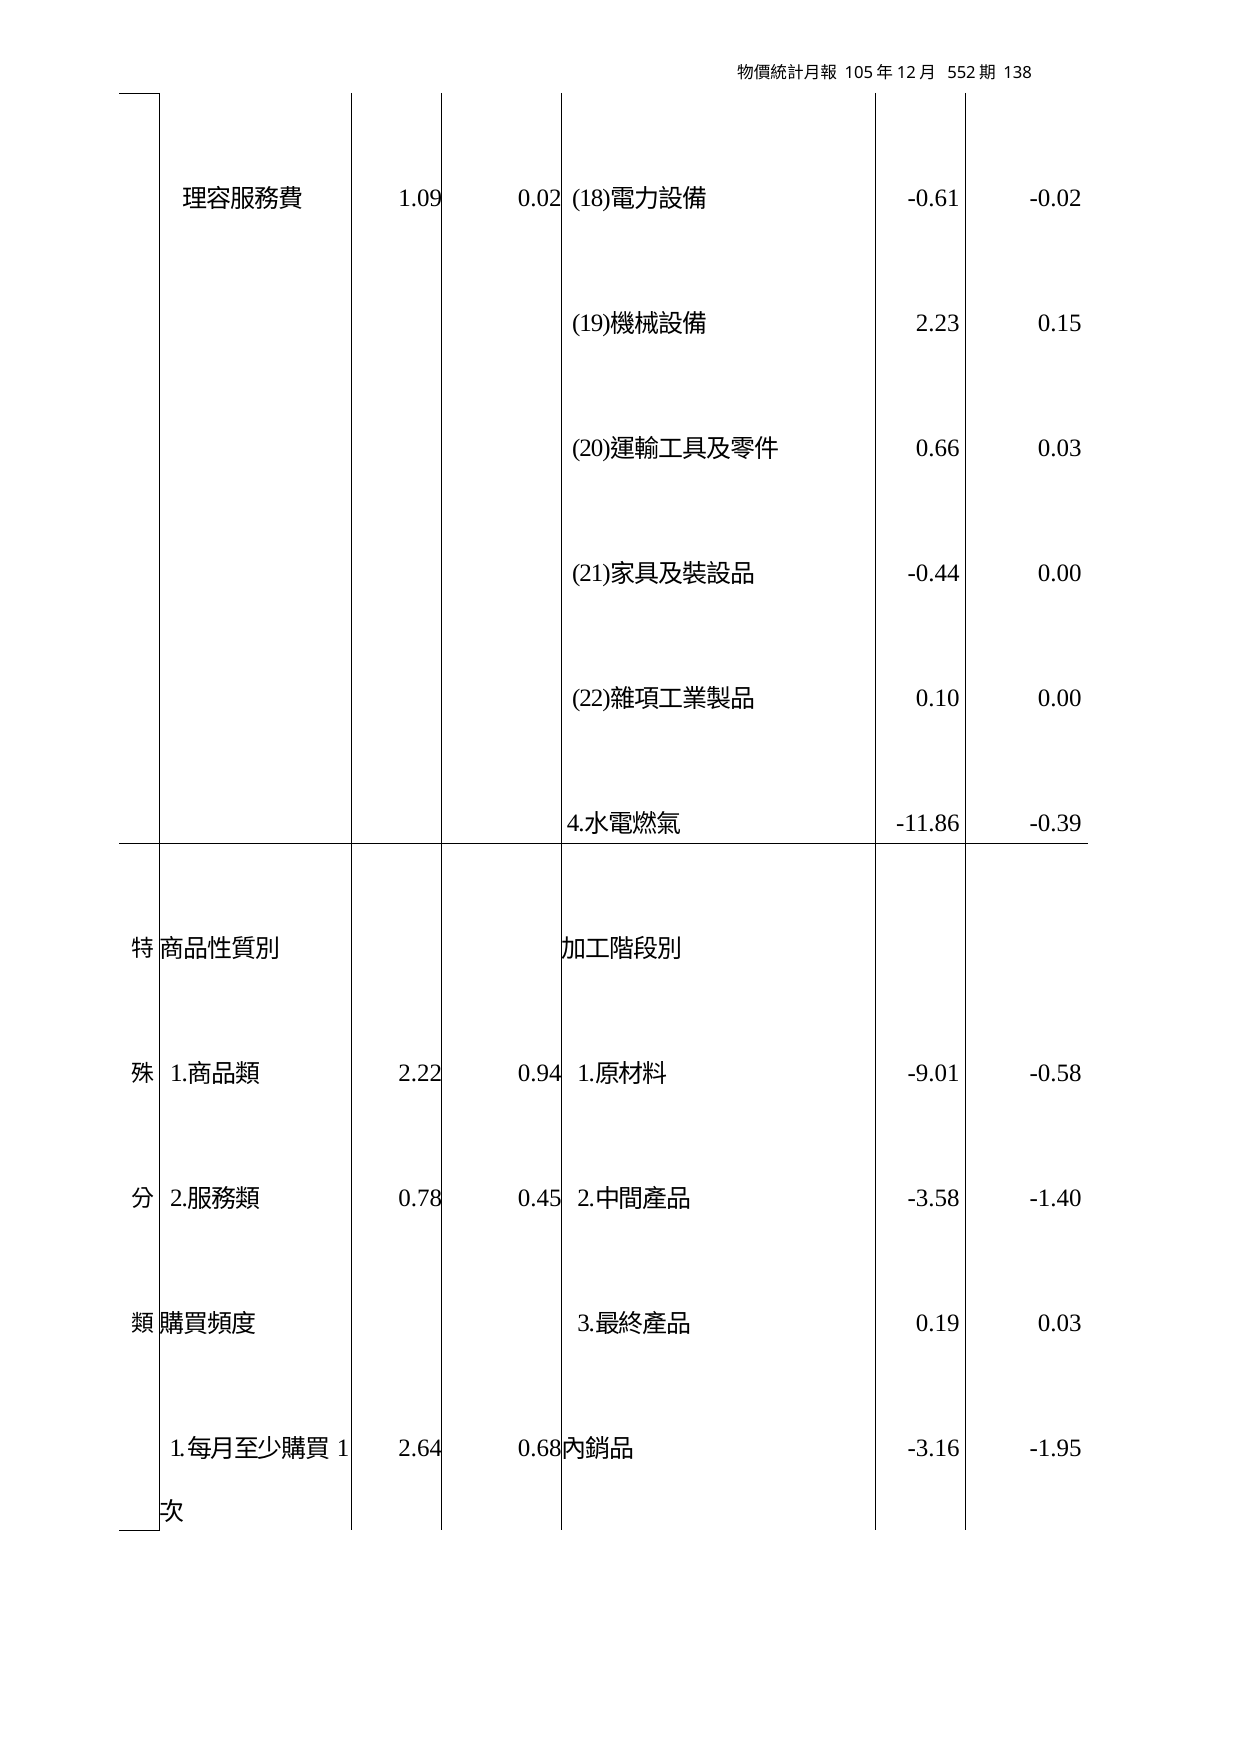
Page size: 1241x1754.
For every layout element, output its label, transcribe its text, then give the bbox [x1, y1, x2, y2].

table_cell 0.02 [442, 93, 561, 218]
table_cell [442, 1218, 561, 1343]
table_cell 0.68 [442, 1343, 561, 1530]
table_cell 2.22 [352, 968, 441, 1093]
table_cell 加工階段別 [562, 844, 875, 968]
table_cell (20)運輸工具及零件 [562, 343, 875, 468]
table_cell [442, 593, 561, 718]
table_cell -0.02 [966, 93, 1088, 218]
table_cell 0.19 [876, 1218, 965, 1343]
table_cell 0.03 [966, 343, 1088, 468]
table_cell [352, 844, 441, 968]
table_cell -3.16 [876, 1343, 965, 1530]
table_cell 0.45 [442, 1093, 561, 1218]
table_cell -1.95 [966, 1343, 1088, 1530]
table_cell [442, 844, 561, 968]
table_cell 理容服務費 [160, 93, 351, 218]
table_cell 內銷品 [562, 1343, 875, 1530]
table_cell -11.86 [876, 718, 965, 843]
table_cell [352, 468, 441, 593]
table_cell (21)家具及裝設品 [562, 468, 875, 593]
table_cell [442, 718, 561, 843]
table_cell 0.03 [966, 1218, 1088, 1343]
table_cell [160, 343, 351, 468]
table_cell -0.61 [876, 93, 965, 218]
table_cell [352, 593, 441, 718]
table_cell 商品性質別 [160, 844, 351, 968]
table_cell -1.40 [966, 1093, 1088, 1218]
table_cell [352, 218, 441, 343]
table_cell 0.00 [966, 468, 1088, 593]
table_cell [442, 218, 561, 343]
table_cell [160, 468, 351, 593]
table_cell 2.服務類 [160, 1093, 351, 1218]
table_cell 2.64 [352, 1343, 441, 1530]
table_cell [119, 94, 159, 843]
table_cell (19)機械設備 [562, 218, 875, 343]
table_cell 2.中間產品 [562, 1093, 875, 1218]
table_cell (22)雜項工業製品 [562, 593, 875, 718]
table_cell [966, 844, 1088, 968]
table_cell [160, 593, 351, 718]
table_cell -0.39 [966, 718, 1088, 843]
table_cell [442, 343, 561, 468]
table_cell 購買頻度 [160, 1218, 351, 1343]
table_cell 0.78 [352, 1093, 441, 1218]
table_cell 1.原材料 [562, 968, 875, 1093]
table_cell [442, 468, 561, 593]
table_cell 1.09 [352, 93, 441, 218]
table_cell -0.58 [966, 968, 1088, 1093]
table_cell [160, 218, 351, 343]
table_cell 1.每月至少購買1次 [160, 1343, 351, 1530]
table_cell 2.23 [876, 218, 965, 343]
table_cell 0.10 [876, 593, 965, 718]
table_cell 3.最終產品 [562, 1218, 875, 1343]
table_cell [352, 1218, 441, 1343]
table_cell [352, 343, 441, 468]
table_cell -0.44 [876, 468, 965, 593]
table_cell 特 殊 分 類 [119, 844, 159, 1530]
table_cell -9.01 [876, 968, 965, 1093]
table_cell [352, 718, 441, 843]
table_cell 1.商品類 [160, 968, 351, 1093]
table_cell (18)電力設備 [562, 93, 875, 218]
table_cell 0.66 [876, 343, 965, 468]
table_cell -3.58 [876, 1093, 965, 1218]
table_cell 0.94 [442, 968, 561, 1093]
table_cell [876, 844, 965, 968]
table_cell 0.15 [966, 218, 1088, 343]
table_cell 0.00 [966, 593, 1088, 718]
table_cell 4.水電燃氣 [562, 718, 875, 843]
table_cell [160, 718, 351, 843]
